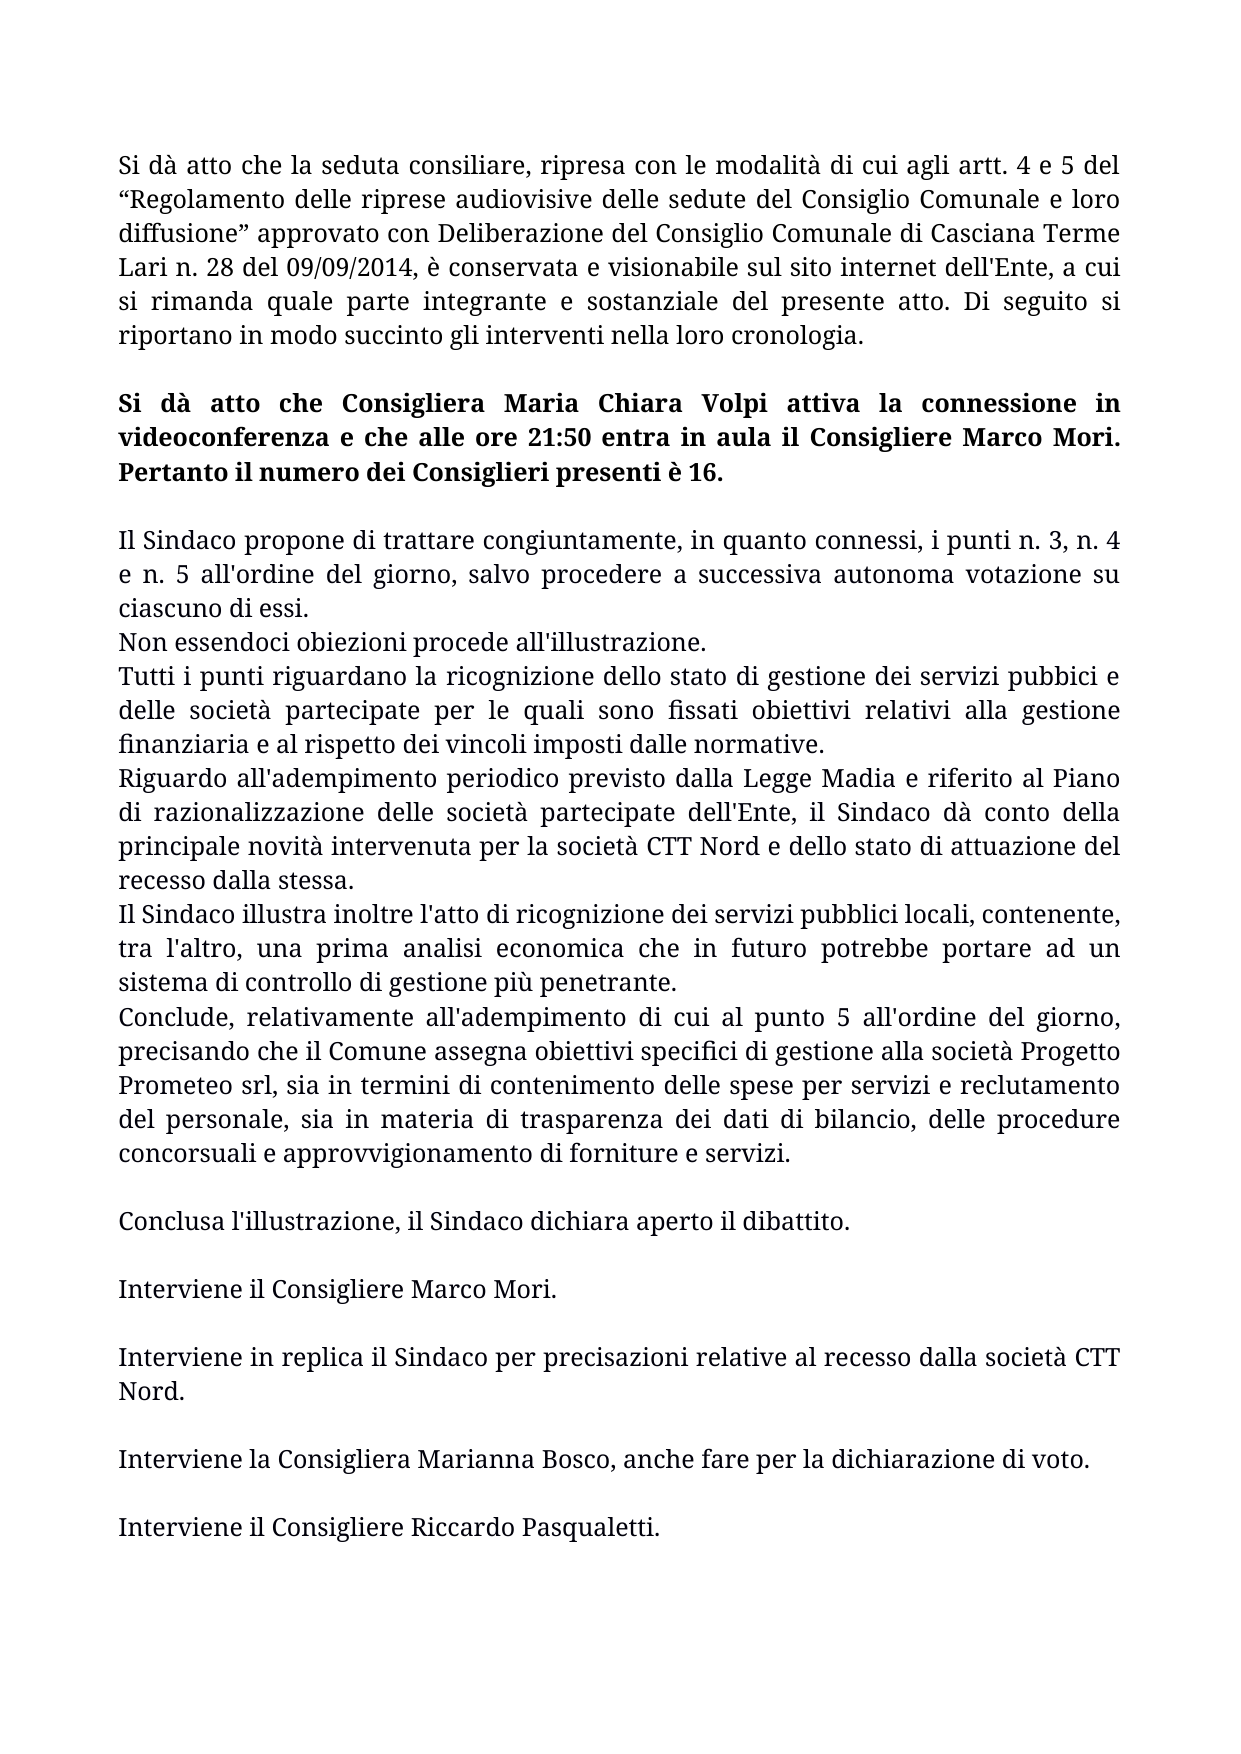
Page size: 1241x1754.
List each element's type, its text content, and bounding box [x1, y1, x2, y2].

text Si dà atto che la seduta consiliare, ripresa con le modalità di cui agli artt. 4 e 5 del “Regolamento delle riprese audiovisive delle sedute del Consiglio Comunale e loro diffusione” approvato con Deliberazione del Consiglio Comunale di Casciana Terme Lari n. 28 del 09/09/2014, è conservata e visionabile sul sito internet dell'Ente, a cui si rimanda quale parte integrante e sostanziale del presente atto. Di seguito si riportano in modo succinto gli interventi nella loro cronologia. [118, 148, 1122, 352]
text Il Sindaco propone di trattare congiuntamente, in quanto connessi, i punti n. 3, n. 4 e n. 5 all'ordine del giorno, salvo procedere a successiva autonoma votazione su ciascuno di essi. [118, 522, 1122, 624]
text Interviene in replica il Sindaco per precisazioni relative al recesso dalla società CTT Nord. [118, 1340, 1122, 1408]
text Riguardo all'adempimento periodico previsto dalla Legge Madia e riferito al Piano di razionalizzazione delle società partecipate dell'Ente, il Sindaco dà conto della principale novità intervenuta per la società CTT Nord e dello stato di attuazione del recesso dalla stessa. [118, 761, 1122, 897]
text Si dà atto che Consigliera Maria Chiara Volpi attiva la connessione in videoconferenza e che alle ore 21:50 entra in aula il Consigliere Marco Mori. Pertanto il numero dei Consiglieri presenti è 16. [118, 386, 1122, 488]
text Non essendoci obiezioni procede all'illustrazione. [118, 624, 1122, 658]
text Interviene il Consigliere Marco Mori. [118, 1272, 1122, 1306]
text Interviene la Consigliera Marianna Bosco, anche fare per la dichiarazione di voto. [118, 1442, 1122, 1476]
text Il Sindaco illustra inoltre l'atto di ricognizione dei servizi pubblici locali, contenente, tra l'altro, una prima analisi economica che in futuro potrebbe portare ad un sistema di controllo di gestione più penetrante. [118, 897, 1122, 999]
text Interviene il Consigliere Riccardo Pasqualetti. [118, 1510, 1122, 1544]
text Tutti i punti riguardano la ricognizione dello stato di gestione dei servizi pubbici e delle società partecipate per le quali sono fissati obiettivi relativi alla gestione finanziaria e al rispetto dei vincoli imposti dalle normative. [118, 658, 1122, 761]
text Conclusa l'illustrazione, il Sindaco dichiara aperto il dibattito. [118, 1203, 1122, 1238]
text Conclude, relativamente all'adempimento di cui al punto 5 all'ordine del giorno, precisando che il Comune assegna obiettivi specifici di gestione alla società Progetto Prometeo srl, sia in termini di contenimento delle spese per servizi e reclutamento del personale, sia in materia di trasparenza dei dati di bilancio, delle procedure concorsuali e approvvigionamento di forniture e servizi. [118, 999, 1122, 1169]
